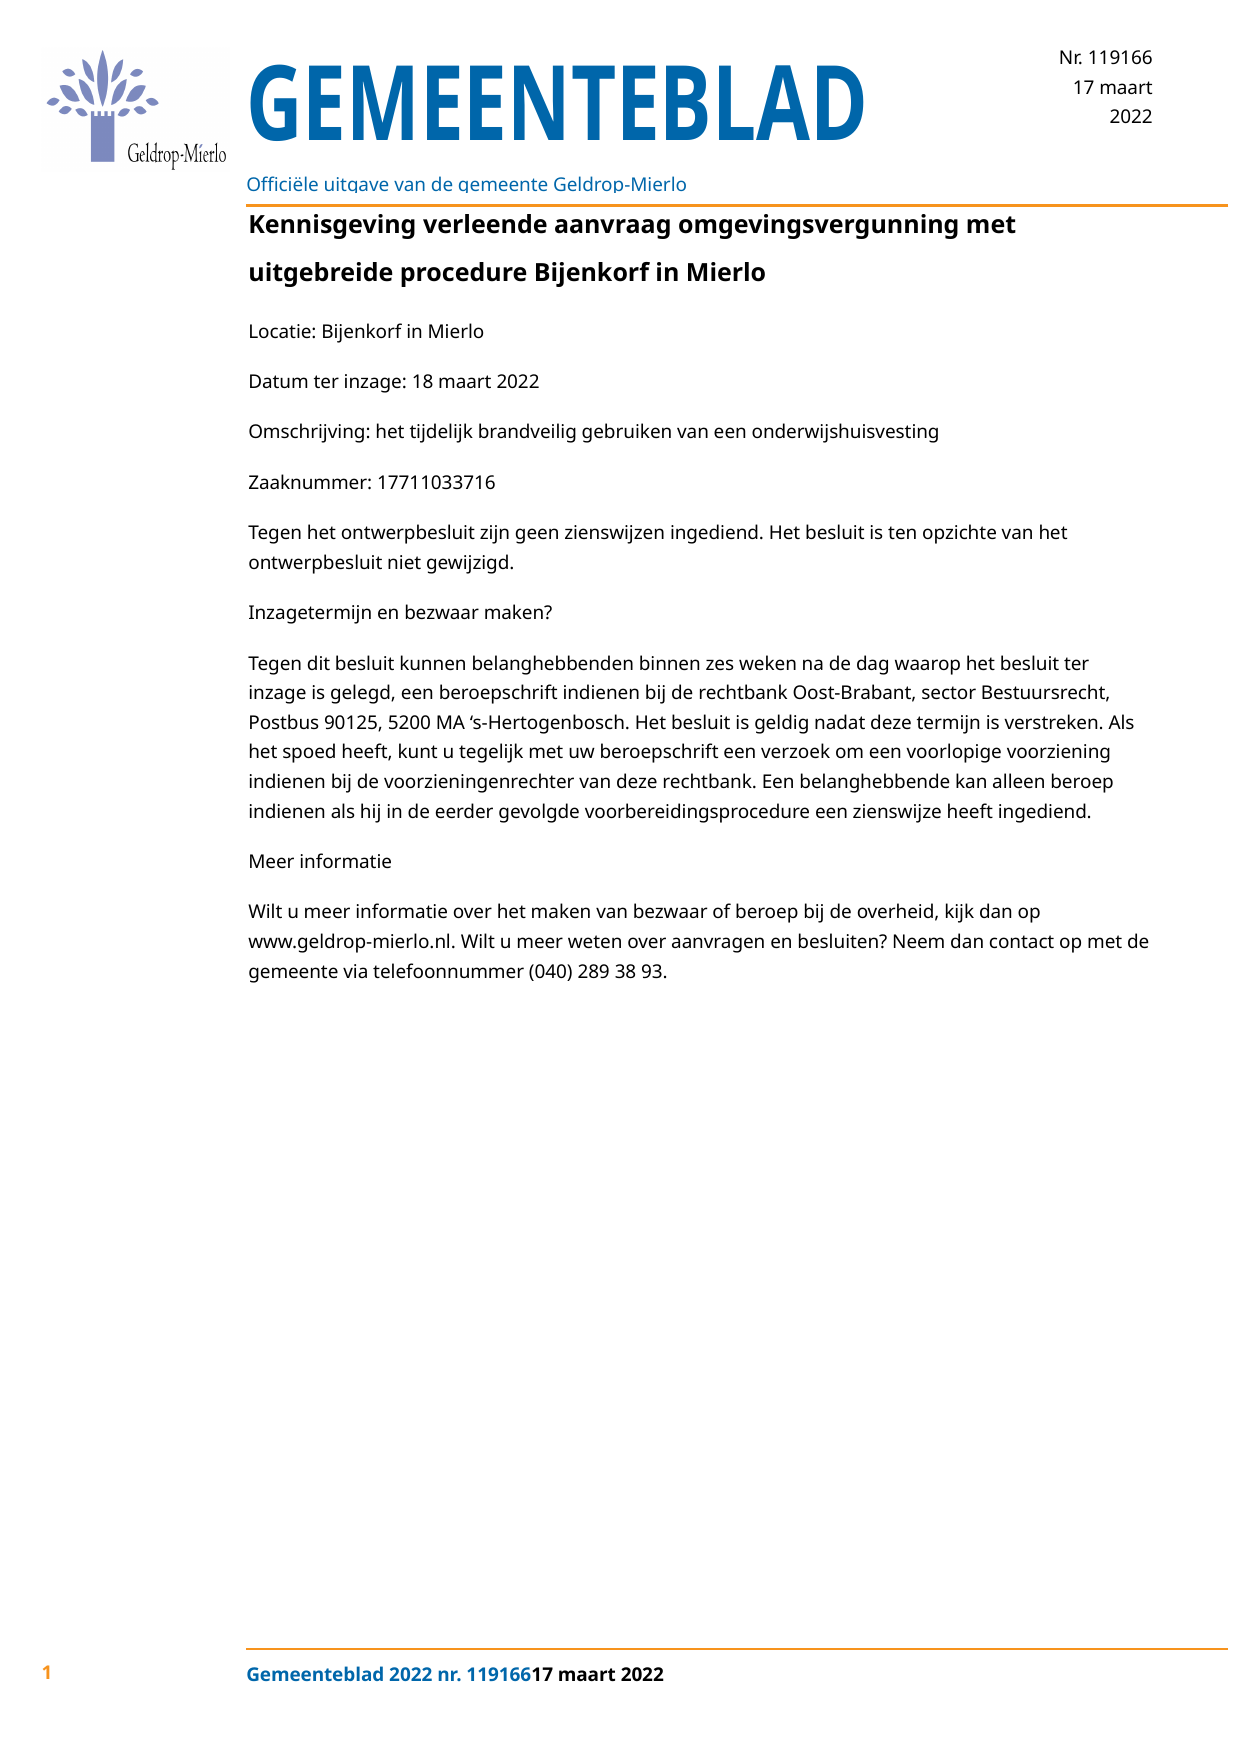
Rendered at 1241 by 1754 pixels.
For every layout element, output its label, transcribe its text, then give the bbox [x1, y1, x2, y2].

picture [41, 47, 231, 172]
text Tegen het ontwerpbesluit zijn geen zienswijzen ingediend. Het besluit is ten opzichte van het ontwerpbesluit niet gewijzigd. [248, 519, 1152, 575]
text Omschrijving: het tijdelijk brandveilig gebruiken van een onderwijshuisvesting [248, 419, 1152, 444]
text Kennisgeving verleende aanvraag omgevingsvergunning met uitgebreide procedure Bijenkorf in Mierlo [248, 207, 1152, 288]
text Tegen dit besluit kunnen belanghebbenden binnen zes weken na de dag waarop het besluit ter inzage is gelegd, een beroepschrift indienen bij de rechtbank Oost-Brabant, sector Bestuursrecht, Postbus 90125, 5200 MA ‘s-Hertogenbosch. Het besluit is geldig nadat deze termijn is verstreken. Als het spoed heeft, kunt u tegelijk met uw beroepschrift een verzoek om een voorlopige voorziening indienen bij de voorzieningenrechter van deze rechtbank. Een belanghebbende kan alleen beroep indienen als hij in de eerder gevolgde voorbereidingsprocedure een zienswijze heeft ingediend. [248, 650, 1152, 824]
text Locatie: Bijenkorf in Mierlo [248, 318, 1152, 344]
text Datum ter inzage: 18 maart 2022 [248, 368, 1152, 394]
text Meer informatie [248, 848, 1152, 874]
text Inzagetermijn en bezwaar maken? [248, 599, 1152, 625]
text Wilt u meer informatie over het maken van bezwaar of beroep bij de overheid, kijk dan op www.geldrop-mierlo.nl. Wilt u meer weten over aanvragen en besluiten? Neem dan contact op met de gemeente via telefoonnummer (040) 289 38 93. [248, 899, 1152, 984]
text Zaaknummer: 17711033716 [248, 469, 1152, 495]
